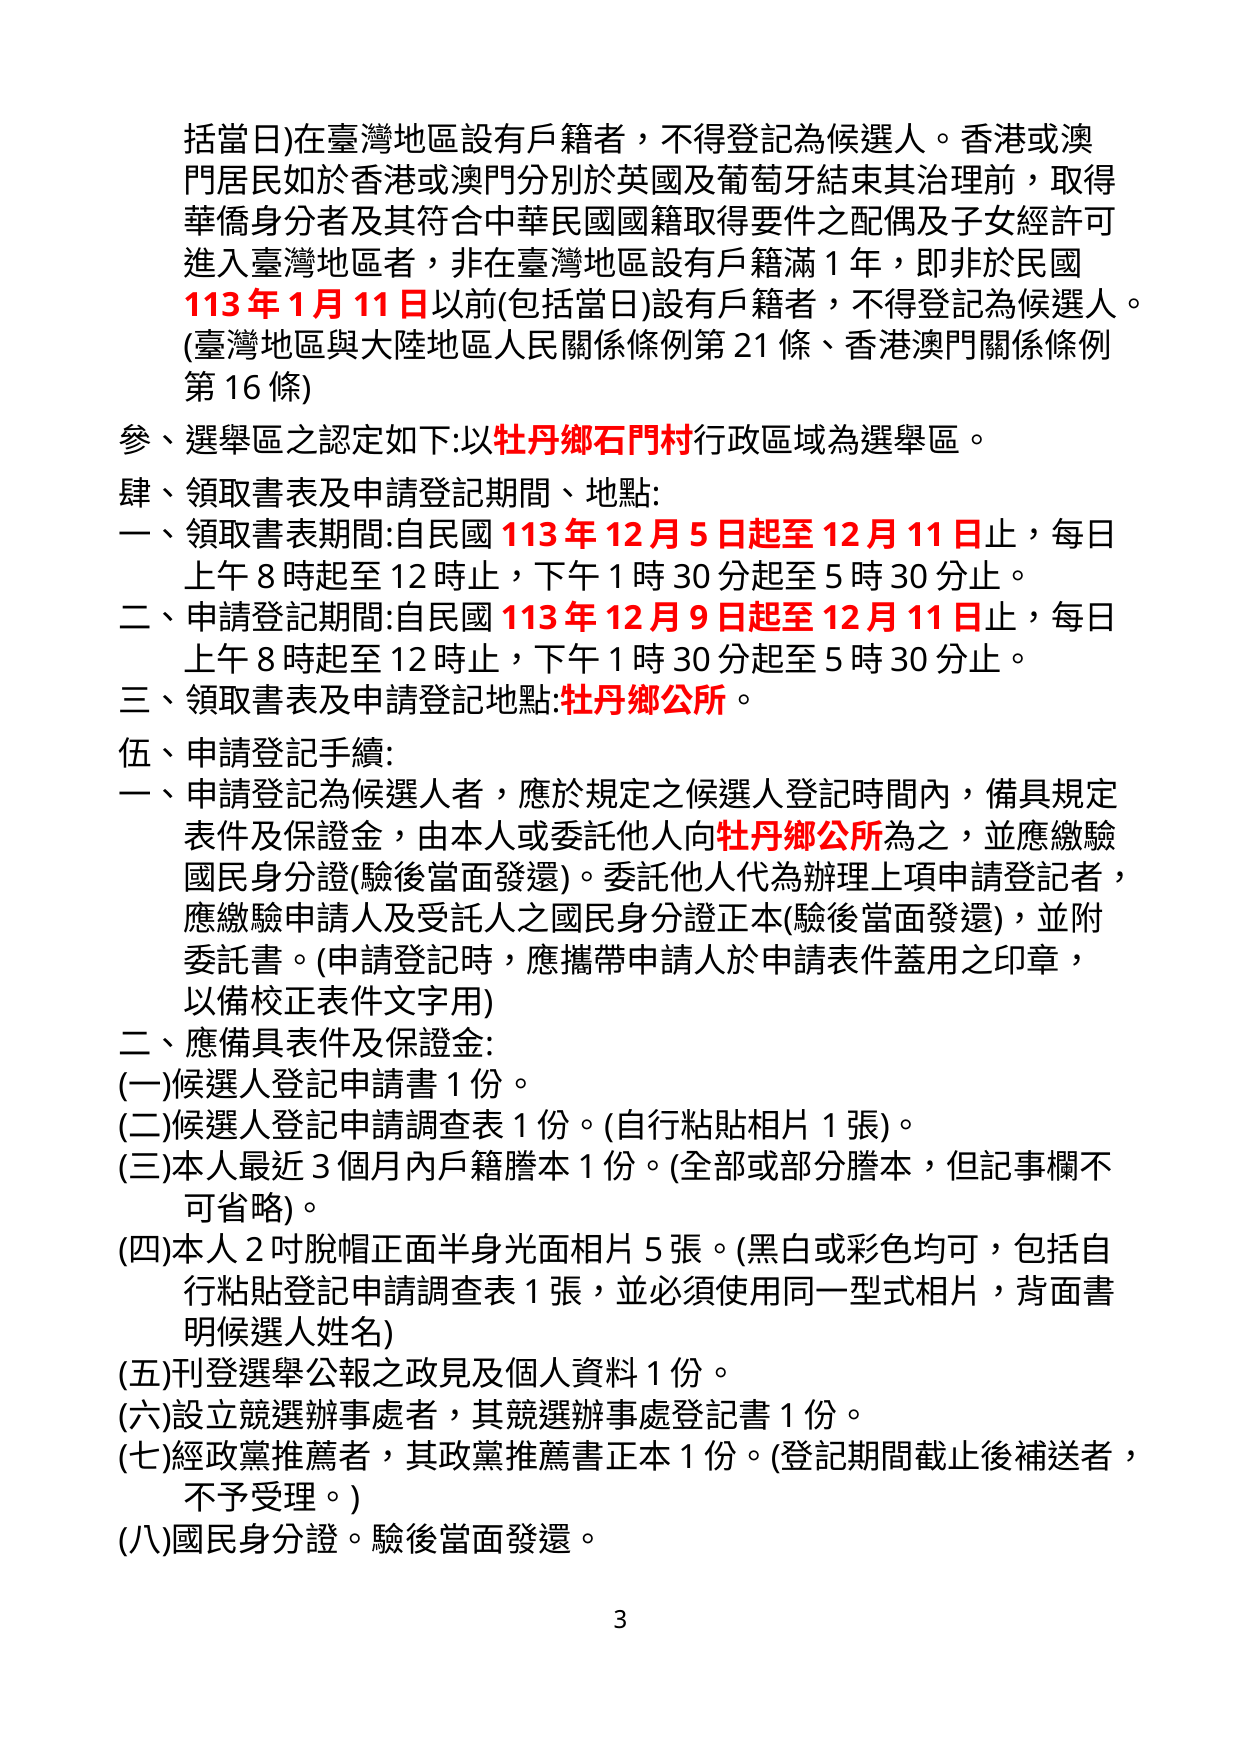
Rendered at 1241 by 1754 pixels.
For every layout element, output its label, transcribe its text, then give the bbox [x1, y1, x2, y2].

text 一、申請登記為候選人者，應於規定之候選人登記時間內，備具規定表件及保證金，由本人或委託他人向牡丹鄉公所為之，並應繳驗國民身分證(驗後當面發還)。委託他人代為辦理上項申請登記者，應繳驗申請人及受託人之國民身分證正本(驗後當面發還)，並附委託書。(申請登記時，應攜帶申請人於申請表件蓋用之印章，以備校正表件文字用) [118, 774, 1122, 1022]
text 三、領取書表及申請登記地點:牡丹鄉公所。 [118, 679, 1122, 721]
text (二)候選人登記申請調查表1份。(自行粘貼相片1張)。 [118, 1104, 1122, 1146]
text 伍、申請登記手續: [118, 732, 1122, 774]
text 二、應備具表件及保證金: [118, 1022, 1122, 1063]
text (四)本人2吋脫帽正面半身光面相片5張。(黑白或彩色均可，包括自行粘貼登記申請調查表1張，並必須使用同一型式相片，背面書明候選人姓名) [118, 1229, 1122, 1353]
text 3.大陸地區人民、香港及澳門居民經許可進入臺灣地區者，非在臺灣地區設有戶籍滿10年，即非於民國104年1月11日以前(包括當日)在臺灣地區設有戶籍者，不得登記為候選人。香港或澳門居民如於香港或澳門分別於英國及葡萄牙結束其治理前，取得華僑身分者及其符合中華民國國籍取得要件之配偶及子女經許可進入臺灣地區者，非在臺灣地區設有戶籍滿1年，即非於民國113年1月11日以前(包括當日)設有戶籍者，不得登記為候選人。(臺灣地區與大陸地區人民關係條例第21條、香港澳門關係條例第16條) [148, 118, 1122, 408]
text (一)候選人登記申請書1份。 [118, 1063, 1122, 1104]
text (八)國民身分證。驗後當面發還。 [118, 1518, 1122, 1559]
text (七)經政黨推薦者，其政黨推薦書正本1份。(登記期間截止後補送者，不予受理。) [118, 1435, 1122, 1518]
text (六)設立競選辦事處者，其競選辦事處登記書1份。 [118, 1394, 1122, 1435]
text 肆、領取書表及申請登記期間、地點: [118, 472, 1122, 514]
text 一、領取書表期間:自民國113年12月5日起至12月11日止，每日上午8時起至12時止，下午1時30分起至5時30分止。 [118, 514, 1122, 597]
text 參、選舉區之認定如下:以牡丹鄉石門村行政區域為選舉區。 [118, 419, 1122, 461]
text (五)刊登選舉公報之政見及個人資料1份。 [118, 1353, 1122, 1394]
text (三)本人最近3個月內戶籍謄本1份。(全部或部分謄本，但記事欄不可省略)。 [118, 1146, 1122, 1229]
text 二、申請登記期間:自民國113年12月9日起至12月11日止，每日上午8時起至12時止，下午1時30分起至5時30分止。 [118, 597, 1122, 679]
